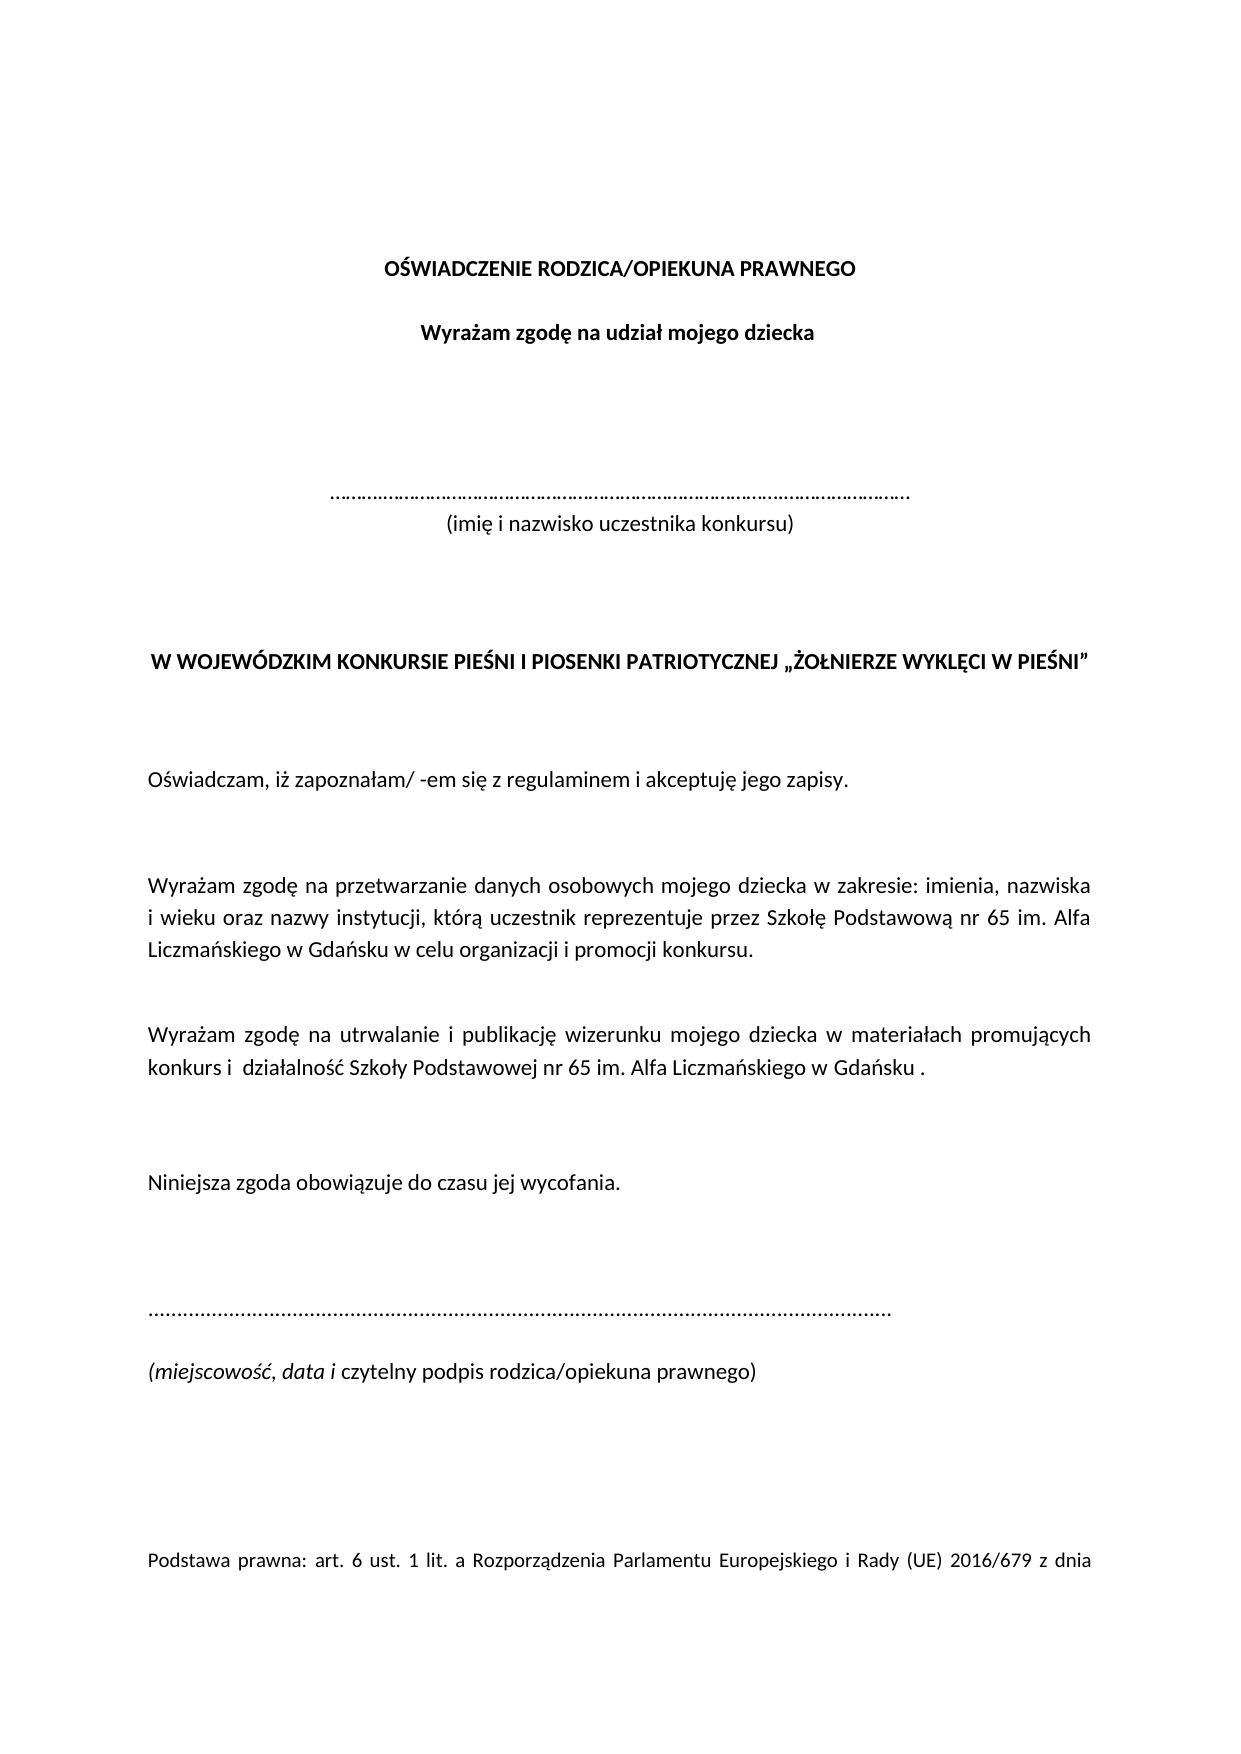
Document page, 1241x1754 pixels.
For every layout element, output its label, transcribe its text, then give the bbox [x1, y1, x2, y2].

text OŚWIADCZENIE RODZICA/OPIEKUNA PRAWNEGO Wyrażam zgodę na udział mojego dziecka [148, 254, 1093, 346]
text Wyrażam zgodę na utrwalanie i publikację wizerunku mojego dziecka w materiałach promujących konkurs i działalność Szkoły Podstawowej nr 65 im. Alfa Liczmańskiego w Gdańsku . [148, 988, 1093, 1081]
text Podstawa prawna: art. 6 ust. 1 lit. a Rozporządzenia Parlamentu Europejskiego i Rady (UE) 2016/679 z dnia [148, 1483, 1093, 1572]
text Wyrażam zgodę na przetwarzanie danych osobowych mojego dziecka w zakresie: imienia, nazwiska i wieku oraz nazwy instytucji, którą uczestnik reprezentuje przez Szkołę Podstawową nr 65 im. Alfa Liczmańskiego w Gdańsku w celu organizacji i promocji konkursu. [148, 871, 1093, 963]
text (miejscowość, data i czytelny podpis rodzica/opiekuna prawnego) [148, 1357, 1093, 1385]
text ……….………………………………………………………………….…………………… (imię i nazwisko uczestnika konkursu) [148, 477, 1093, 569]
text Niniejsza zgoda obowiązuje do czasu jej wycofania. ................................................................................................................................. [148, 1168, 1093, 1322]
text W WOJEWÓDZKIM KONKURSIE PIEŚNI I PIOSENKI PATRIOTYCZNEJ „ŻOŁNIERZE WYKLĘCI W PIEŚNI” [148, 647, 1093, 676]
text Oświadczam, iż zapoznałam/ -em się z regulaminem i akceptuję jego zapisy. [148, 701, 1093, 793]
